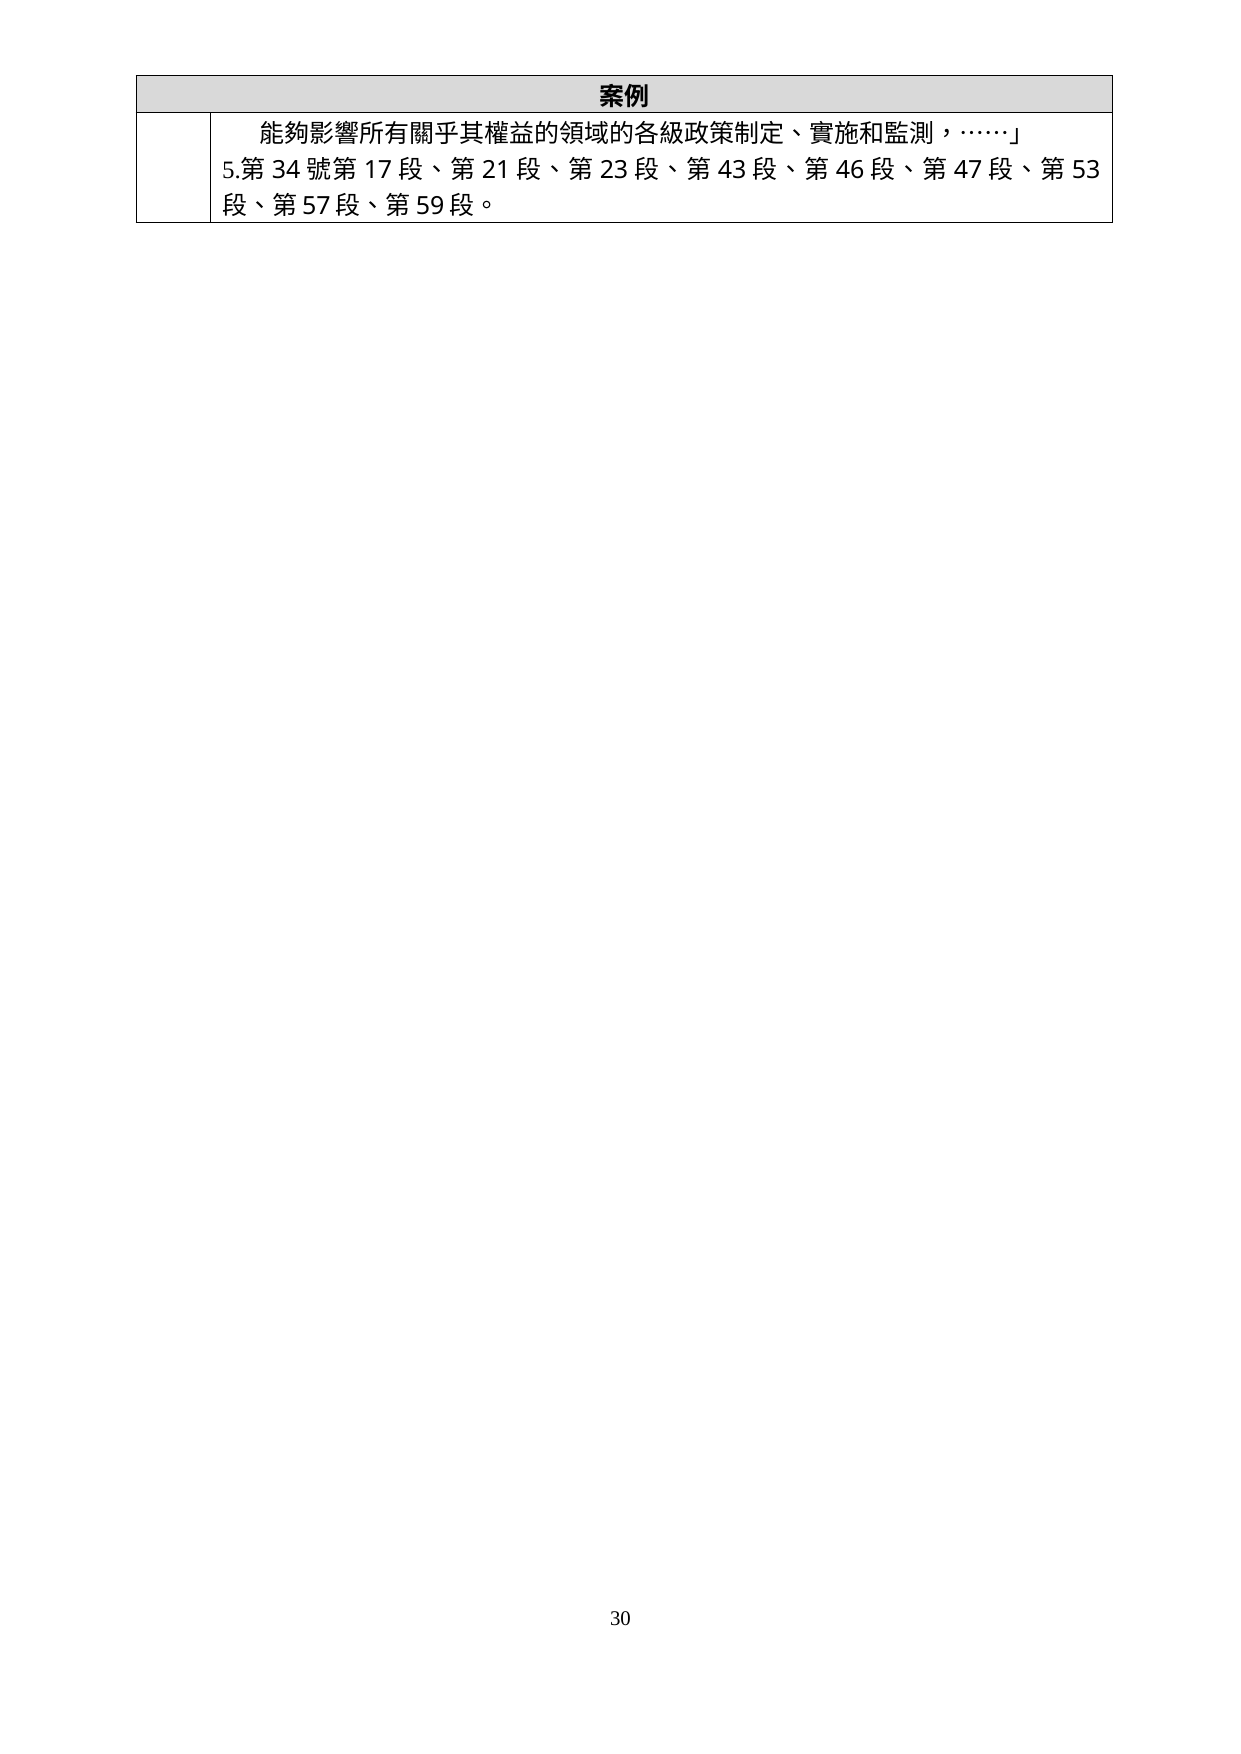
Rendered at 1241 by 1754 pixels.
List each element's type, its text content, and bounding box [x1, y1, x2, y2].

table_cell [137, 113, 210, 222]
table_cell 能夠影響所有關乎其權益的領域的各級政策制定、實施和監測，……」 第34號第17段、第21段、第23段、第43段、第46段、第47段、第53段、第57段、第59段。 [211, 113, 1112, 222]
table_header 案例 [137, 76, 1112, 112]
